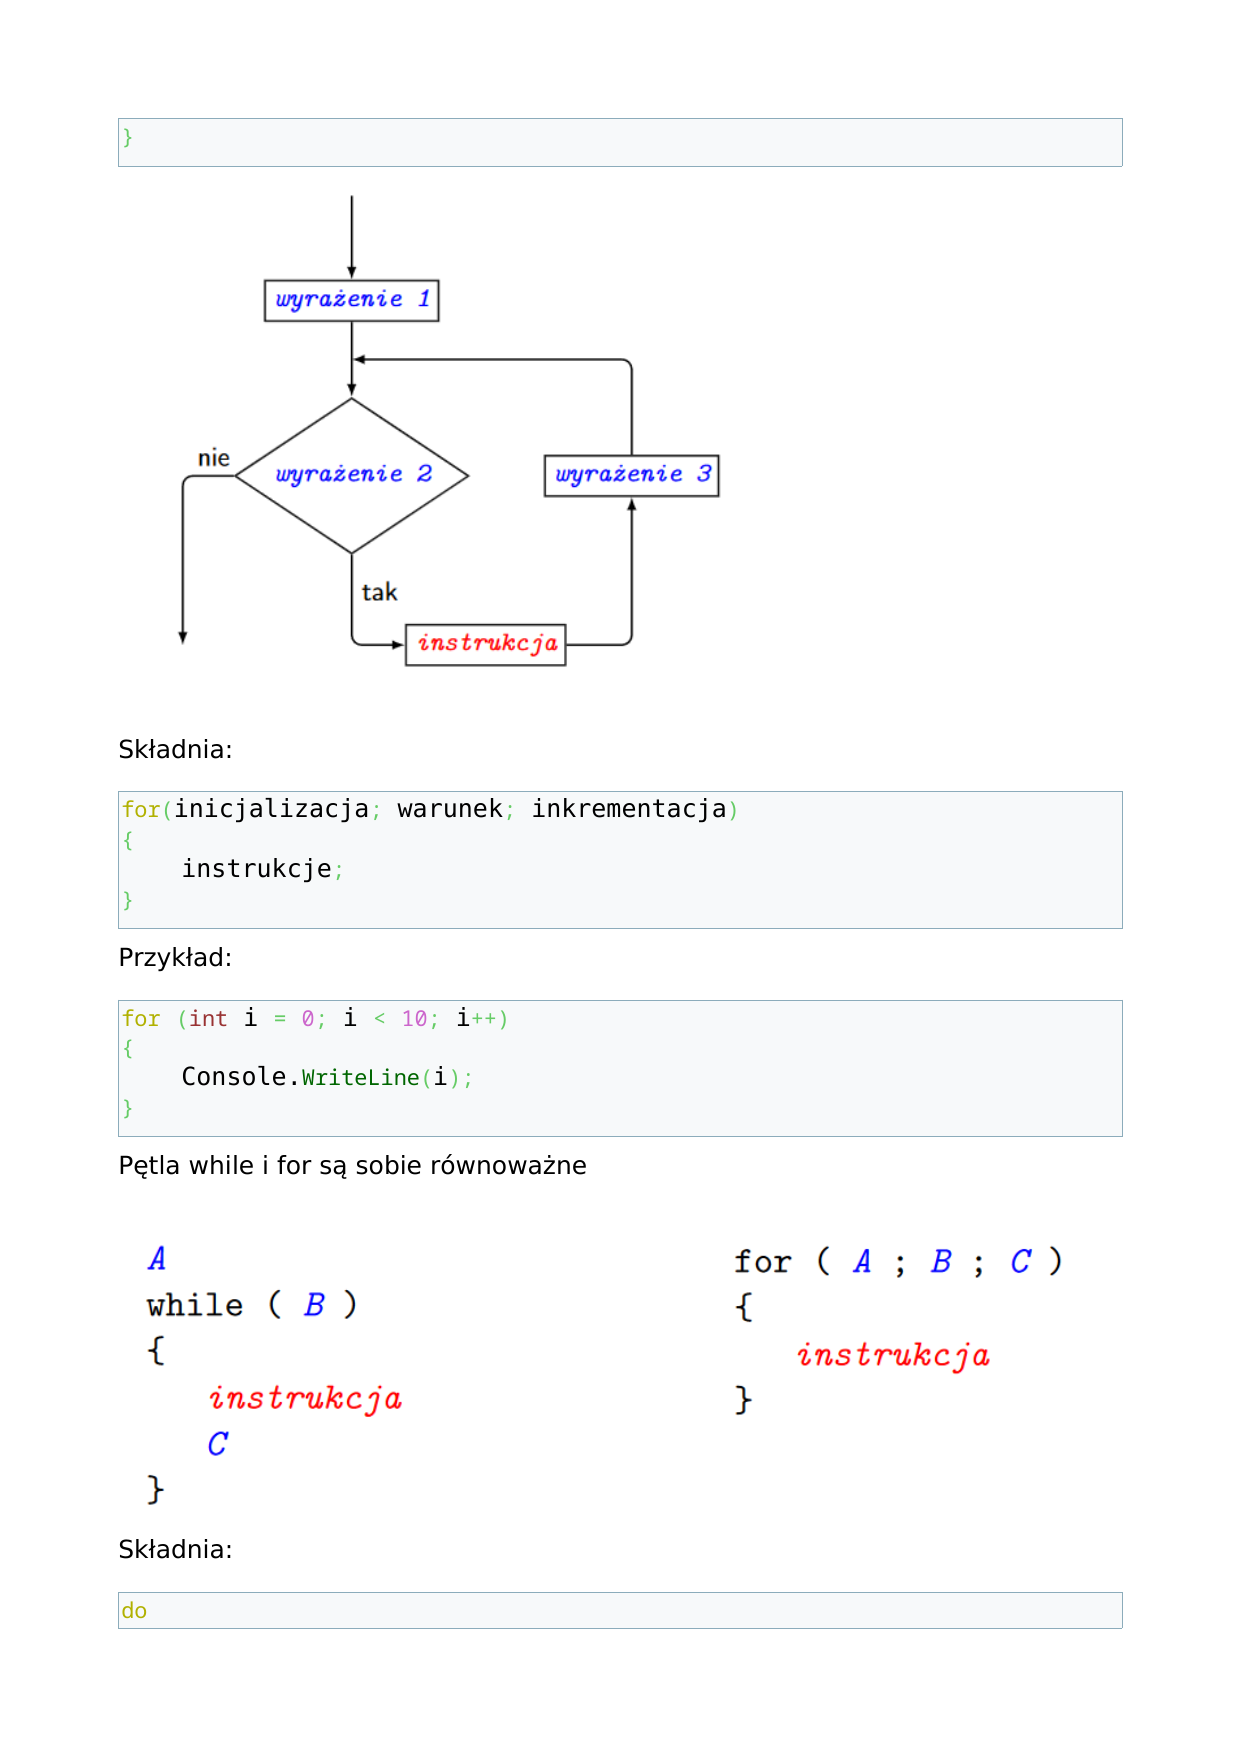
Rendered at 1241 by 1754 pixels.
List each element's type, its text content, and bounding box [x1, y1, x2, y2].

picture [118, 180, 744, 723]
table_header for (int i = 0; i < 10; i++) { Console.WriteLine(i); } [119, 1001, 1122, 1136]
table_header for(inicjalizacja; warunek; inkrementacja) { instrukcje; } [119, 792, 1122, 928]
picture [118, 1193, 1123, 1523]
text Składnia: [118, 735, 1122, 764]
text Przykład: [118, 943, 1122, 972]
text Składnia: [118, 1536, 1122, 1565]
text Pętla while i for są sobie równoważne [118, 1151, 1122, 1181]
table_header } [119, 119, 1122, 166]
table_header do [119, 1593, 1122, 1628]
